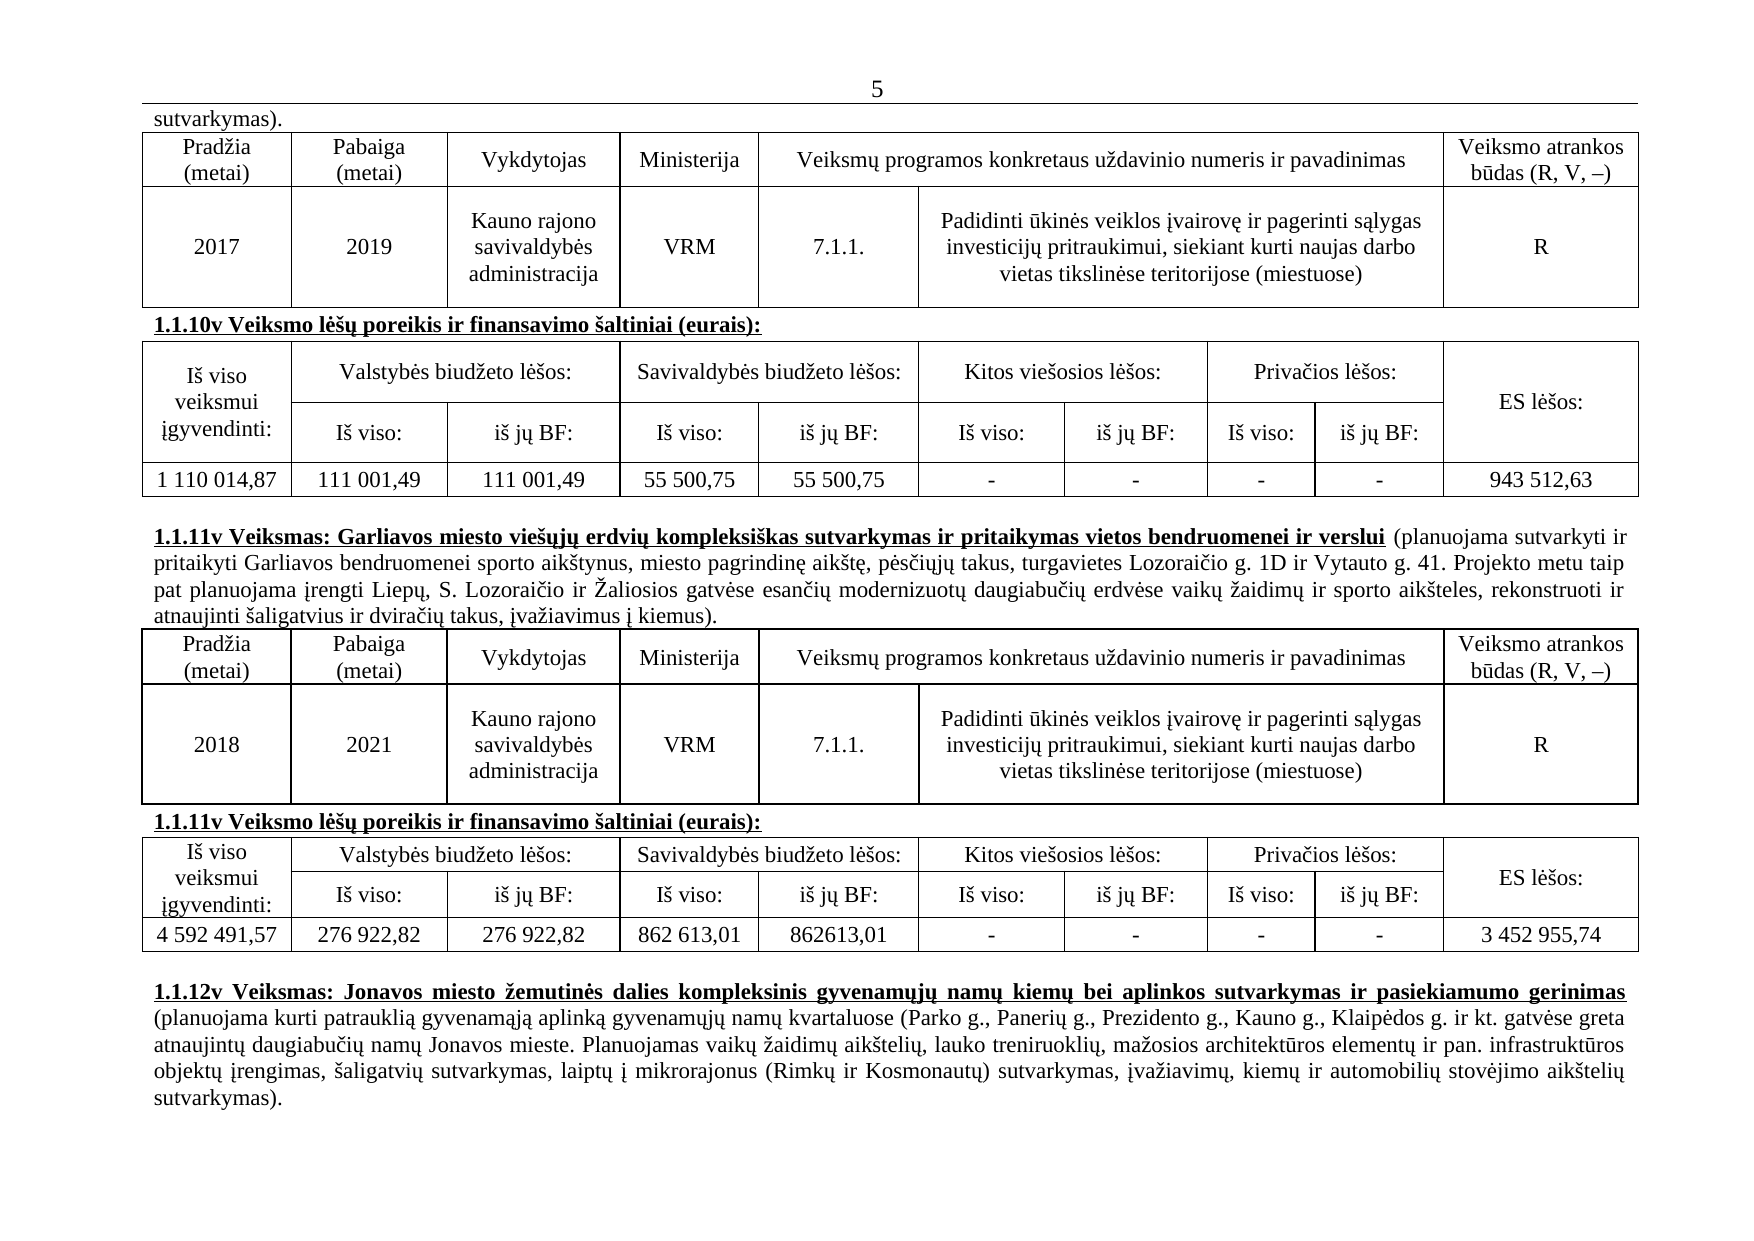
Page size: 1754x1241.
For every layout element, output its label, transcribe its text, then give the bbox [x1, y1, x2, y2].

table_cell - [1208, 918, 1314, 951]
table_cell iš jų BF: [448, 403, 619, 462]
table_cell Veiksmų programos konkretaus uždavinio numeris ir pavadinimas [760, 630, 1443, 683]
table_cell Vykdytojas [448, 133, 619, 186]
table_cell [1663, 132, 1680, 186]
table_cell iš jų BF: [1316, 403, 1443, 462]
table_cell [1639, 917, 1645, 951]
table_cell [1663, 917, 1680, 951]
table_cell [1650, 186, 1656, 307]
table_cell [1650, 132, 1656, 186]
table_cell [1650, 462, 1656, 496]
table_cell [1650, 402, 1656, 462]
table_cell Privačios lėšos: [1208, 838, 1443, 871]
table_cell Savivaldybės biudžeto lėšos: [621, 342, 918, 402]
table_cell 276 922,82 [448, 918, 619, 951]
table_cell [1656, 917, 1663, 951]
table_cell 943 512,63 [1444, 463, 1638, 496]
table_cell [128, 683, 141, 803]
table_cell Padidinti ūkinės veiklos įvairovę ir pagerinti sąlygas investicijų pritraukimui, siekiant kurti naujas darbo vietas tikslinėse teritorijose (miestuose) [919, 187, 1443, 307]
table_cell 2019 [292, 187, 447, 307]
table_cell [1663, 496, 1680, 628]
table_cell [128, 186, 142, 307]
table_cell 7.1.1. [759, 187, 918, 307]
table_cell [1663, 683, 1680, 803]
table_cell [1656, 803, 1663, 837]
table_cell Valstybės biudžeto lėšos: [292, 342, 619, 402]
table_cell 4 592 491,57 [143, 918, 291, 951]
table_cell - [919, 918, 1064, 951]
table_cell iš jų BF: [1065, 872, 1207, 917]
table_cell Pradžia (metai) [143, 133, 291, 186]
table_cell 1.1.11v Veiksmo lėšų poreikis ir finansavimo šaltiniai (eurais): [142, 805, 1638, 837]
table_cell [1639, 132, 1645, 186]
table_cell sutvarkymas). [142, 104, 1638, 132]
table_cell ES lėšos: [1444, 342, 1638, 462]
table_cell 2017 [143, 187, 291, 307]
table_cell [128, 496, 142, 628]
table_cell [1638, 803, 1645, 837]
table_cell [128, 917, 142, 951]
table_cell [128, 462, 142, 496]
table_cell 862613,01 [759, 918, 918, 951]
table_cell 2021 [292, 685, 446, 803]
table_cell [1663, 628, 1680, 683]
table_cell [1663, 462, 1680, 496]
table_cell Iš viso veiksmui įgyvendinti: [143, 342, 291, 462]
table_cell 55 500,75 [759, 463, 918, 496]
table_cell Iš viso: [621, 403, 758, 462]
table_cell [1656, 871, 1663, 917]
table_cell [1656, 462, 1663, 496]
table_cell Veiksmo atrankos būdas (R, V, –) [1445, 630, 1637, 683]
table_cell [128, 103, 142, 132]
table_cell Valstybės biudžeto lėšos: [292, 838, 619, 871]
table_cell Iš viso: [919, 403, 1064, 462]
table_cell Veiksmo atrankos būdas (R, V, –) [1444, 133, 1638, 186]
table_cell [1645, 307, 1650, 341]
table_cell R [1444, 187, 1638, 307]
table_cell [1663, 307, 1680, 341]
table_cell [128, 132, 142, 186]
table_cell Veiksmų programos konkretaus uždavinio numeris ir pavadinimas [759, 133, 1443, 186]
table_cell [1650, 628, 1656, 683]
table_cell [1638, 951, 1645, 1110]
table_cell [1650, 951, 1656, 1110]
table_cell [1639, 341, 1645, 402]
table_cell 111 001,49 [448, 463, 619, 496]
table_cell [1656, 628, 1663, 683]
table_cell VRM [621, 187, 758, 307]
table_cell iš jų BF: [1065, 403, 1207, 462]
table_cell Privačios lėšos: [1208, 342, 1443, 402]
table_cell iš jų BF: [759, 403, 918, 462]
table_cell iš jų BF: [1316, 872, 1443, 917]
table_cell 1 110 014,87 [143, 463, 291, 496]
table_cell [1650, 803, 1656, 837]
table_cell [1650, 917, 1656, 951]
table_cell ES lėšos: [1444, 838, 1638, 917]
table_cell 55 500,75 [621, 463, 758, 496]
table_cell iš jų BF: [759, 872, 918, 917]
table_cell [1639, 837, 1645, 871]
table_cell 1.1.10v Veiksmo lėšų poreikis ir finansavimo šaltiniai (eurais): [142, 308, 1638, 341]
table_cell [1638, 307, 1645, 341]
table_cell Iš viso: [292, 872, 447, 917]
table_cell [128, 341, 142, 402]
table_cell Ministerija [621, 630, 758, 683]
table_cell [1656, 496, 1663, 628]
table_cell [1656, 951, 1663, 1110]
table_cell [128, 871, 142, 917]
table_cell [1645, 871, 1650, 917]
table_cell Savivaldybės biudžeto lėšos: [621, 838, 918, 871]
table_cell [128, 837, 142, 871]
table_cell [1650, 871, 1656, 917]
table_cell [1645, 628, 1650, 683]
table_cell [1639, 402, 1645, 462]
table_cell - [1065, 463, 1207, 496]
table_cell Iš viso: [1208, 872, 1314, 917]
table_cell [128, 951, 142, 1110]
table_cell 862 613,01 [621, 918, 758, 951]
table_cell [1656, 341, 1663, 402]
table_cell [1645, 341, 1650, 402]
table_cell 7.1.1. [760, 685, 918, 803]
table_cell [1663, 103, 1680, 132]
table_cell [1645, 683, 1650, 803]
table_cell [1650, 103, 1656, 132]
table_cell Kauno rajono savivaldybės administracija [448, 187, 619, 307]
table_cell [1645, 186, 1650, 307]
table_cell [1650, 837, 1656, 871]
table_cell [1645, 803, 1650, 837]
table_cell [1663, 186, 1680, 307]
table_cell [128, 803, 142, 837]
table_cell VRM [621, 685, 758, 803]
table_cell [1639, 683, 1645, 803]
table_cell [1639, 462, 1645, 496]
table_cell Iš viso veiksmui įgyvendinti: [143, 838, 291, 917]
table_cell Pradžia (metai) [143, 630, 290, 683]
table_cell [1663, 951, 1680, 1110]
table_cell [1638, 496, 1645, 628]
table_cell iš jų BF: [448, 872, 619, 917]
table_cell [1656, 132, 1663, 186]
table_cell [1645, 132, 1650, 186]
table_cell [1656, 402, 1663, 462]
table_cell Iš viso: [621, 872, 758, 917]
table_cell Kitos viešosios lėšos: [919, 342, 1207, 402]
table_cell [128, 307, 142, 341]
table_cell Iš viso: [292, 403, 447, 462]
table_cell - [1316, 463, 1443, 496]
table_cell [1645, 951, 1650, 1110]
table_cell 2018 [143, 685, 290, 803]
table_cell 3 452 955,74 [1444, 918, 1638, 951]
table_cell Kitos viešosios lėšos: [919, 838, 1207, 871]
table_cell [1645, 496, 1650, 628]
table_cell [1663, 837, 1680, 871]
table_cell [1656, 186, 1663, 307]
table_cell - [1208, 463, 1314, 496]
table_cell [1650, 341, 1656, 402]
table_cell 1.1.11v Veiksmas: Garliavos miesto viešųjų erdvių kompleksiškas sutvarkymas ir pritaikymas vietos bendruomenei ir verslui (planuojama sutvarkyti ir pritaikyti Garliavos bendruomenei sporto aikštynus, miesto pagrindinę aikštę, pėsčiųjų takus, turgavietes Lozoraičio g. 1D ir Vytauto g. 41. Projekto metu taip pat planuojama įrengti Liepų, S. Lozoraičio ir Žaliosios gatvėse esančių modernizuotų daugiabučių erdvėse vaikų žaidimų ir sporto aikšteles, rekonstruoti ir atnaujinti šaligatvius ir dviračių takus, įvažiavimus į kiemus). [142, 497, 1638, 628]
table_cell [1663, 402, 1680, 462]
table_cell 276 922,82 [292, 918, 447, 951]
table_cell - [919, 463, 1064, 496]
table_cell [1663, 803, 1680, 837]
table_cell [1645, 837, 1650, 871]
table_cell 111 001,49 [292, 463, 447, 496]
table_cell [128, 402, 142, 462]
table_cell Kauno rajono savivaldybės administracija [448, 685, 619, 803]
table_cell [1656, 683, 1663, 803]
table_cell [1663, 341, 1680, 402]
table_cell Iš viso: [1208, 403, 1314, 462]
table_cell Pabaiga (metai) [292, 133, 447, 186]
table_cell [128, 628, 141, 683]
table_cell Vykdytojas [448, 630, 619, 683]
table_cell [1650, 683, 1656, 803]
table_cell [1638, 103, 1645, 132]
table_cell [1656, 103, 1663, 132]
table_cell 1.1.12v Veiksmas: Jonavos miesto žemutinės dalies kompleksinis gyvenamųjų namų kiemų bei aplinkos sutvarkymas ir pasiekiamumo gerinimas (planuojama kurti patrauklią gyvenamąją aplinką gyvenamųjų namų kvartaluose (Parko g., Panerių g., Prezidento g., Kauno g., Klaipėdos g. ir kt. gatvėse greta atnaujintų daugiabučių namų Jonavos mieste. Planuojamas vaikų žaidimų aikštelių, lauko treniruoklių, mažosios architektūros elementų ir pan. infrastruktūros objektų įrengimas, šaligatvių sutvarkymas, laiptų į mikrorajonus (Rimkų ir Kosmonautų) sutvarkymas, įvažiavimų, kiemų ir automobilių stovėjimo aikštelių sutvarkymas). [142, 952, 1638, 1110]
table_cell Pabaiga (metai) [292, 630, 446, 683]
table_cell [1650, 307, 1656, 341]
table_cell Iš viso: [919, 872, 1064, 917]
table_cell [1645, 402, 1650, 462]
table_cell - [1065, 918, 1207, 951]
table_cell Ministerija [621, 133, 758, 186]
table_cell [1650, 496, 1656, 628]
table_cell Padidinti ūkinės veiklos įvairovę ir pagerinti sąlygas investicijų pritraukimui, siekiant kurti naujas darbo vietas tikslinėse teritorijose (miestuose) [920, 685, 1443, 803]
table_cell [1656, 837, 1663, 871]
table_cell [1645, 917, 1650, 951]
table_cell [1663, 871, 1680, 917]
table_cell [1639, 628, 1645, 683]
table_cell [1639, 871, 1645, 917]
table_cell - [1316, 918, 1443, 951]
table_cell [1656, 307, 1663, 341]
table_cell R [1445, 685, 1637, 803]
table_cell [1645, 462, 1650, 496]
table_cell [1645, 103, 1650, 132]
table_cell [1639, 186, 1645, 307]
